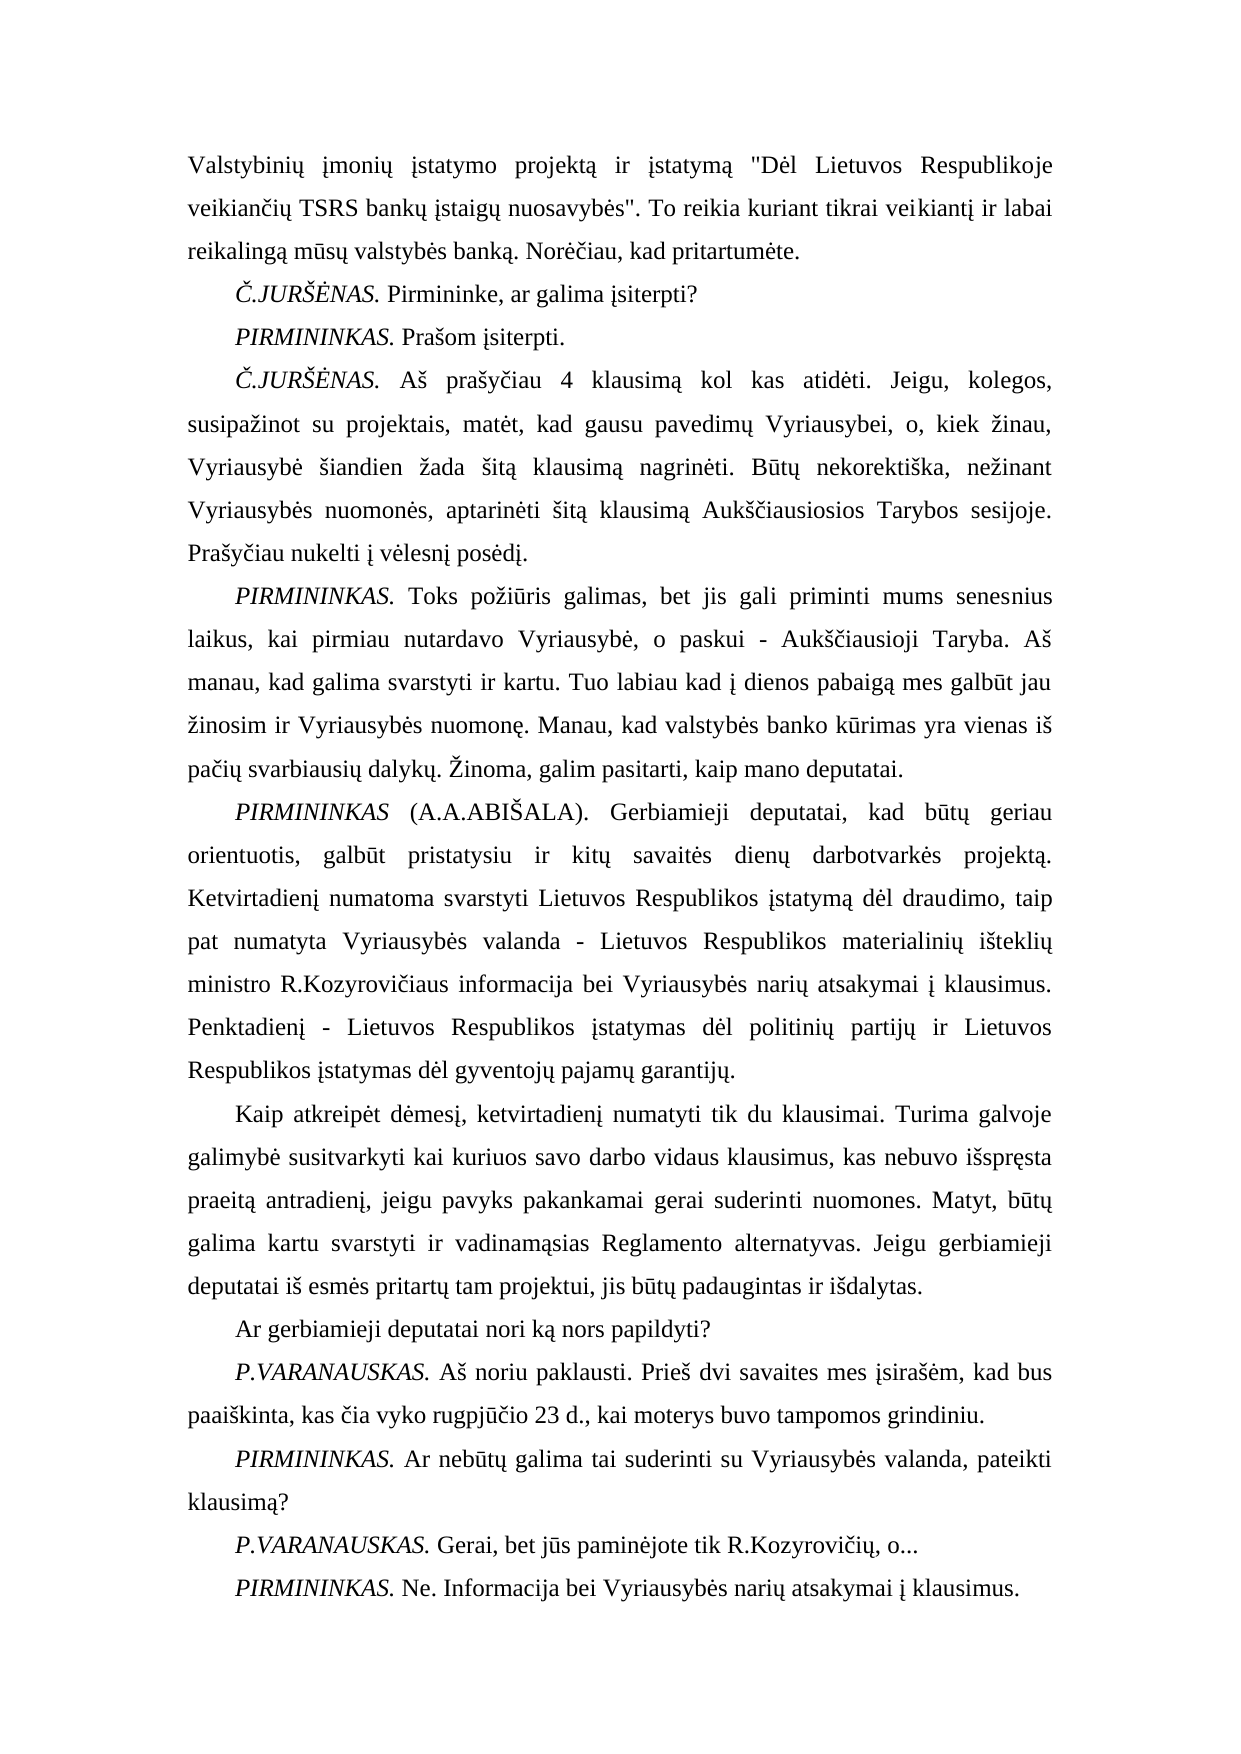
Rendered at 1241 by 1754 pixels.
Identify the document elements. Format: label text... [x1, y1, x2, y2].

text PIRMININKAS. Toks požiūris galimas, bet jis gali priminti mums senes­nius laikus, kai pirmiau nutardavo Vyriausybė, o paskui - Aukščiausioji Taryba. Aš manau, kad galima svarstyti ir kartu. Tuo labiau kad į dienos pabaigą mes galbūt jau žinosim ir Vyriausybės nuomonę. Manau, kad valsty­bės banko kūrimas yra vienas iš pačių svarbiausių dalykų. Žinoma, galim pasitarti, kaip mano deputatai. [187, 581, 1053, 782]
text Ar gerbiamieji deputatai nori ką nors papildyti? [187, 1314, 1053, 1343]
text PIRMININKAS (A.A.ABIŠALA). Gerbiamieji deputatai, kad būtų geriau orientuotis, galbūt pristatysiu ir kitų savaitės dienų darbotvarkės projektą. Ketvirtadienį numatoma svarstyti Lietuvos Respublikos įstatymą dėl drau­dimo, taip pat numatyta Vyriausybės valanda - Lietuvos Respublikos mate­rialinių išteklių ministro R.Kozyrovičiaus informacija bei Vyriausybės narių atsakymai į klausimus. Penktadienį - Lietuvos Respublikos įstatymas dėl politinių partijų ir Lietuvos Respublikos įstatymas dėl gyventojų pajamų garantijų. [187, 797, 1053, 1084]
text P.VARANAUSKAS. Aš noriu paklausti. Prieš dvi savaites mes įsirašėm, kad bus paaiškinta, kas čia vyko rugpjūčio 23 d., kai moterys buvo tampomos grindiniu. [187, 1357, 1053, 1429]
text Č.JURŠĖNAS. Pirmininke, ar galima įsiterpti? [187, 279, 1053, 308]
text PIRMININKAS. Ne. Informacija bei Vyriausybės narių atsakymai į klau­simus. [187, 1573, 1053, 1602]
text Č.JURŠĖNAS. Aš prašyčiau 4 klausimą kol kas atidėti. Jeigu, kolegos, susipažinot su projektais, matėt, kad gausu pavedimų Vyriausybei, o, kiek žinau, Vyriausybė šiandien žada šitą klausimą nagrinėti. Būtų nekorektiška, nežinant Vyriausybės nuomonės, aptarinėti šitą klausimą Aukščiausiosios Tarybos sesijoje. Prašyčiau nukelti į vėlesnį posėdį. [187, 366, 1053, 567]
text Valstybinių įmonių įstatymo projektą ir įstatymą "Dėl Lietuvos Respubliko­je veikiančių TSRS bankų įstaigų nuosavybės". To reikia kuriant tikrai vei­kiantį ir labai reikalingą mūsų valstybės banką. Norėčiau, kad pritartumėte. [187, 150, 1053, 265]
text P.VARANAUSKAS. Gerai, bet jūs paminėjote tik R.Kozyrovičių, o... [187, 1530, 1053, 1559]
text PIRMININKAS. Ar nebūtų galima tai suderinti su Vyriausybės valanda, pateikti klausimą? [187, 1444, 1053, 1516]
text PIRMININKAS. Prašom įsiterpti. [187, 322, 1053, 351]
text Kaip atkreipėt dėmesį, ketvirtadienį numatyti tik du klausimai. Turima galvoje galimybė susitvarkyti kai kuriuos savo darbo vidaus klausimus, kas nebuvo išspręsta praeitą antradienį, jeigu pavyks pakankamai gerai suderin­ti nuomones. Matyt, būtų galima kartu svarstyti ir vadinamąsias Reglamento alternatyvas. Jeigu gerbiamieji deputatai iš esmės pritartų tam projektui, jis būtų padaugintas ir išdalytas. [187, 1099, 1053, 1300]
